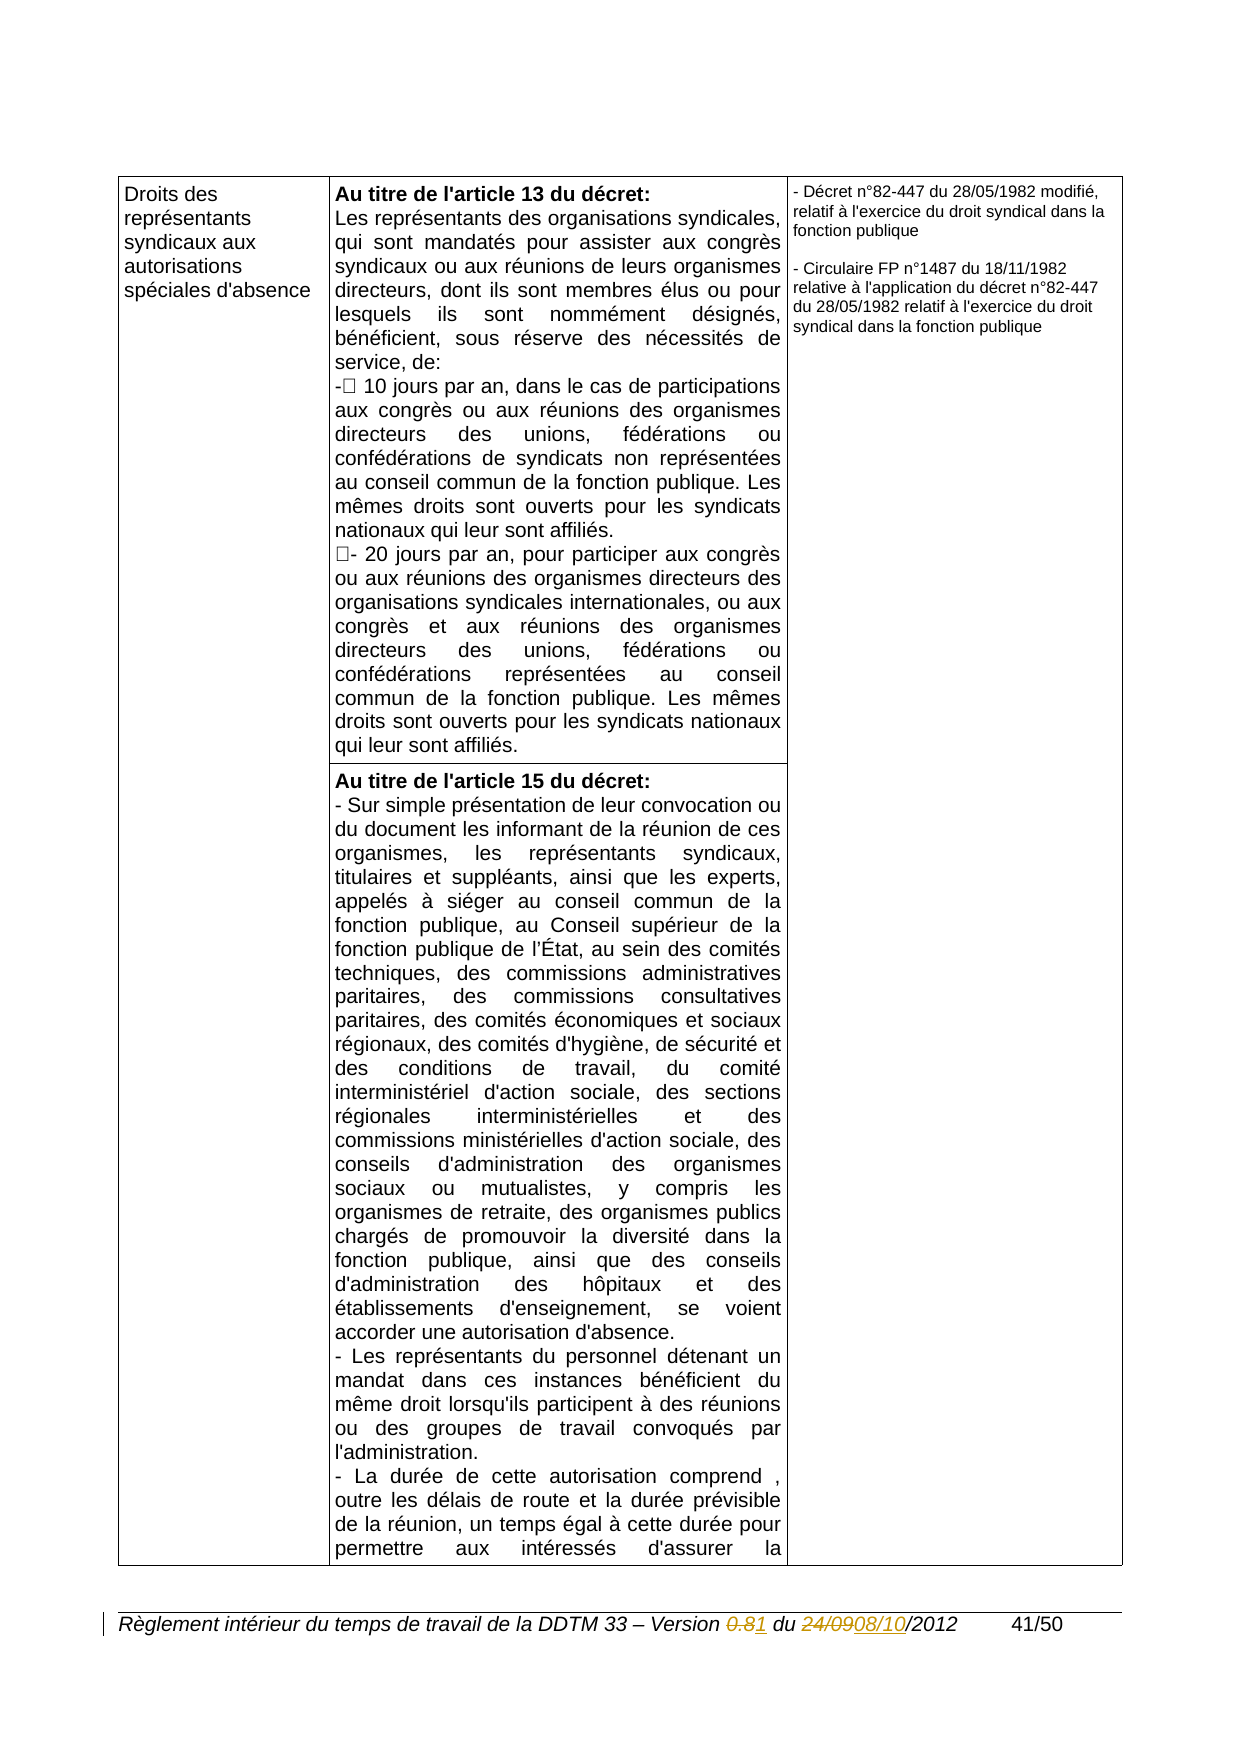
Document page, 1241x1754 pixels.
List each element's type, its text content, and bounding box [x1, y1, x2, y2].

table_cell Droits des représentants syndicaux aux autorisations spéciales d'absence [119, 177, 329, 1565]
table_cell Au titre de l'article 13 du décret: Les représentants des organisations syndicales, qui sont mandatés pour assister aux congrès syndicaux ou aux réunions de leurs organismes directeurs, dont ils sont membres élus ou pour lesquels ils sont nommément désignés, bénéficient, sous réserve des nécessités de service, de: - 10 jours par an, dans le cas de participations aux congrès ou aux réunions des organismes directeurs des unions, fédérations ou confédérations de syndicats non représentées au conseil commun de la fonction publique. Les mêmes droits sont ouverts pour les syndicats nationaux qui leur sont affiliés. - 20 jours par an, pour participer aux congrès ou aux réunions des organismes directeurs des organisations syndicales internationales, ou aux congrès et aux réunions des organismes directeurs des unions, fédérations ou confédérations représentées au conseil commun de la fonction publique. Les mêmes droits sont ouverts pour les syndicats nationaux qui leur sont affiliés. [330, 177, 787, 763]
table_cell - Décret n°82-447 du 28/05/1982 modifié, relatif à l'exercice du droit syndical dans la fonction publique - Circulaire FP n°1487 du 18/11/1982 relative à l'application du décret n°82-447 du 28/05/1982 relatif à l'exercice du droit syndical dans la fonction publique [788, 177, 1122, 1565]
table_cell Au titre de l'article 15 du décret: - Sur simple présentation de leur convocation ou du document les informant de la réunion de ces organismes, les représentants syndicaux, titulaires et suppléants, ainsi que les experts, appelés à siéger au conseil commun de la fonction publique, au Conseil supérieur de la fonction publique de l’État, au sein des comités techniques, des commissions administratives paritaires, des commissions consultatives paritaires, des comités économiques et sociaux régionaux, des comités d'hygiène, de sécurité et des conditions de travail, du comité interministériel d'action sociale, des sections régionales interministérielles et des commissions ministérielles d'action sociale, des conseils d'administration des organismes sociaux ou mutualistes, y compris les organismes de retraite, des organismes publics chargés de promouvoir la diversité dans la fonction publique, ainsi que des conseils d'administration des hôpitaux et des établissements d'enseignement, se voient accorder une autorisation d'absence. - Les représentants du personnel détenant un mandat dans ces instances bénéficient du même droit lorsqu'ils participent à des réunions ou des groupes de travail convoqués par l'administration. - La durée de cette autorisation comprend , outre les délais de route et la durée prévisible de la réunion, un temps égal à cette durée pour permettre aux intéressés d'assurer la [330, 764, 787, 1565]
